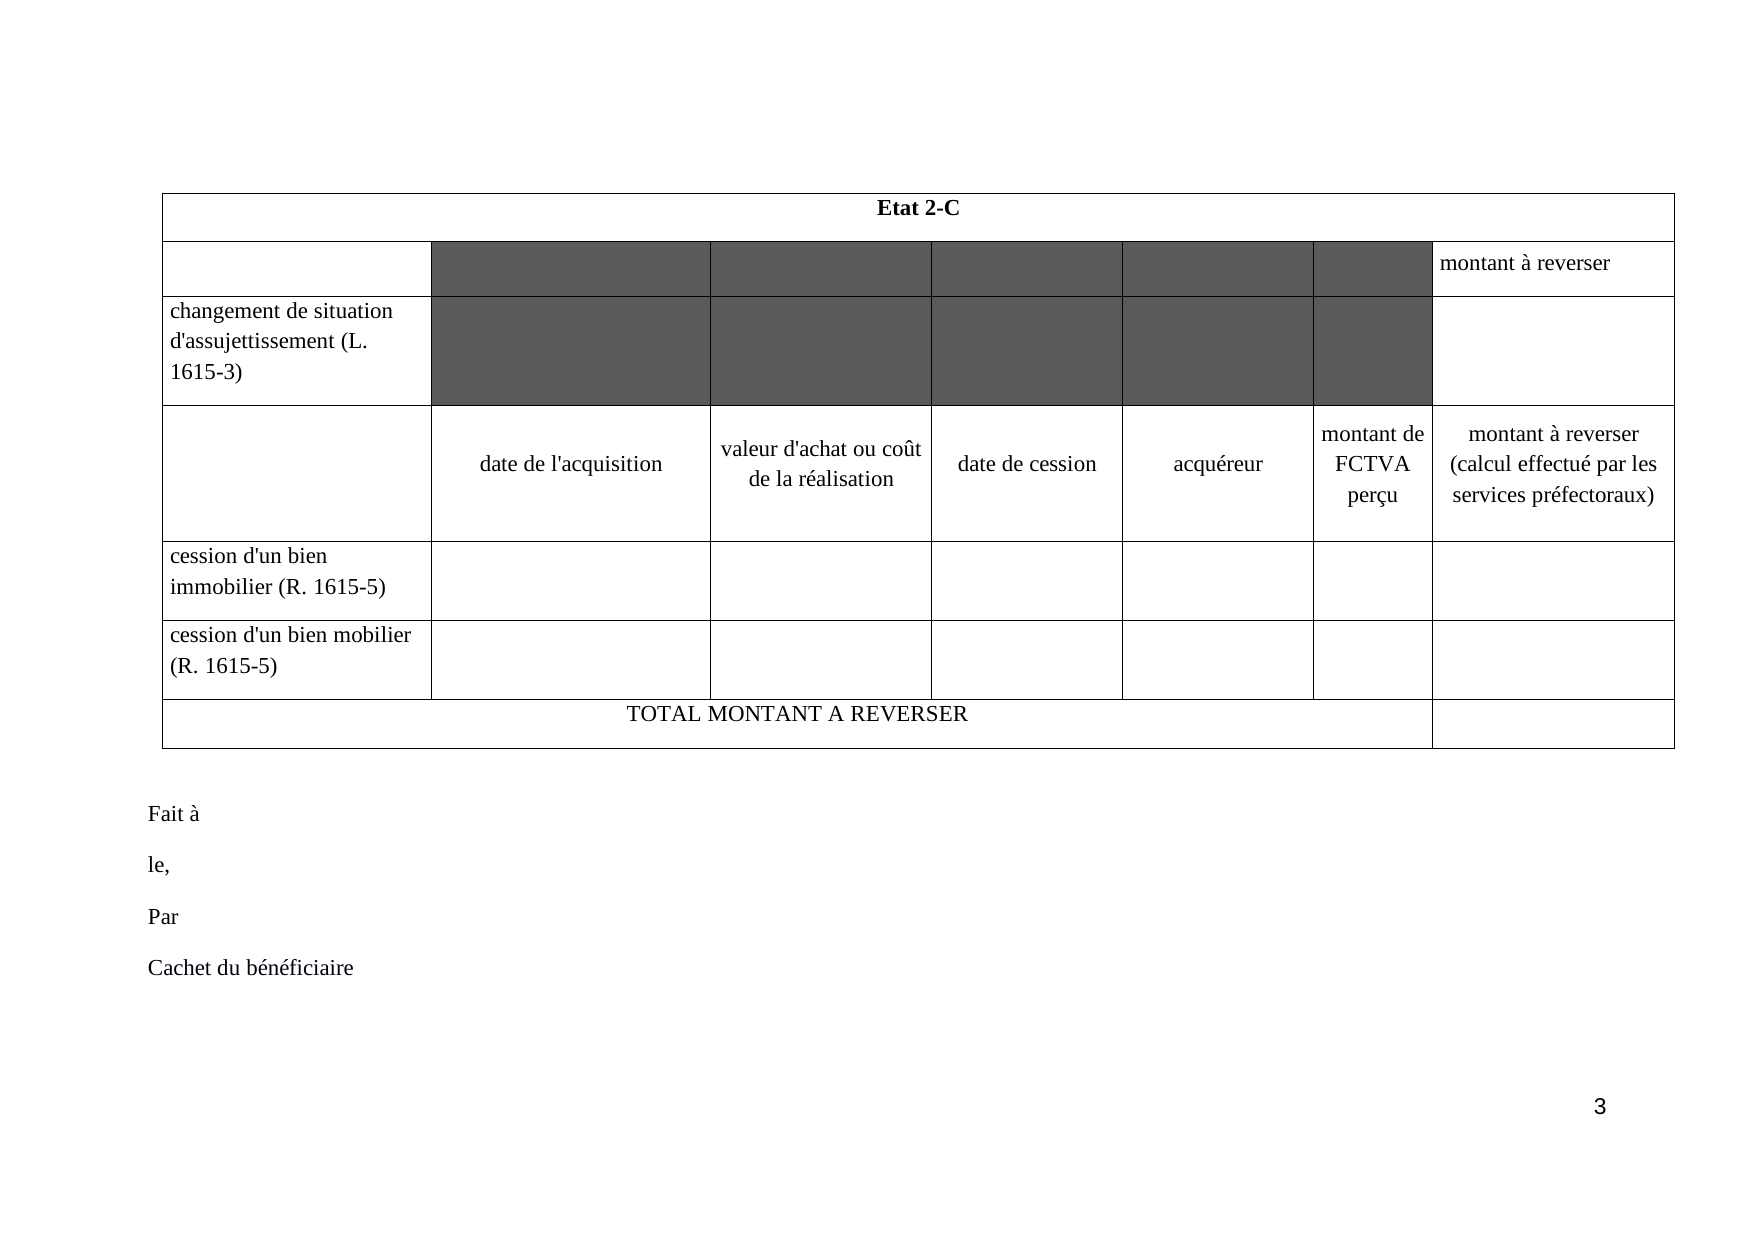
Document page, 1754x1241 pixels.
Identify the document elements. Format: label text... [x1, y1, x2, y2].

table_cell [932, 621, 1122, 699]
table_cell cession d'un bien mobilier (R. 1615-5) [163, 621, 431, 699]
table_cell [163, 406, 431, 541]
table_cell [1433, 542, 1674, 620]
table_cell [1433, 297, 1674, 405]
table_cell acquéreur [1123, 406, 1313, 541]
table_cell [1314, 297, 1432, 405]
table_cell montant à reverser [1433, 242, 1674, 296]
table_cell [163, 242, 431, 296]
table_cell changement de situation d'assujettissement (L. 1615-3) [163, 297, 431, 405]
table_cell [1314, 242, 1432, 296]
table_cell montant à reverser (calcul effectué par les services préfectoraux) [1433, 406, 1674, 541]
text le, [148, 851, 1606, 878]
table_cell montant de FCTVA perçu [1314, 406, 1432, 541]
table_cell [1123, 542, 1313, 620]
table_cell [932, 242, 1122, 296]
table_cell [932, 542, 1122, 620]
table_cell [1123, 242, 1313, 296]
text Par [148, 903, 1606, 929]
table_cell [1314, 621, 1432, 699]
table_cell [711, 297, 931, 405]
table_header Etat 2-C [163, 194, 1674, 241]
text Cachet du bénéficiaire [148, 954, 1606, 981]
table_cell date de l'acquisition [432, 406, 710, 541]
table_cell [432, 621, 710, 699]
table_cell [711, 621, 931, 699]
table_cell [1433, 700, 1674, 747]
table_cell [1433, 621, 1674, 699]
table_cell [1314, 542, 1432, 620]
table_cell [432, 297, 710, 405]
text Fait à [148, 800, 1606, 826]
table_cell [711, 242, 931, 296]
table_cell valeur d'achat ou coût de la réalisation [711, 406, 931, 541]
table_cell [711, 542, 931, 620]
table_cell cession d'un bien immobilier (R. 1615-5) [163, 542, 431, 620]
table_cell date de cession [932, 406, 1122, 541]
table_cell [432, 542, 710, 620]
table_cell TOTAL MONTANT A REVERSER [163, 700, 1432, 747]
table_cell [1123, 297, 1313, 405]
table_cell [932, 297, 1122, 405]
table_cell [1123, 621, 1313, 699]
table_cell [432, 242, 710, 296]
